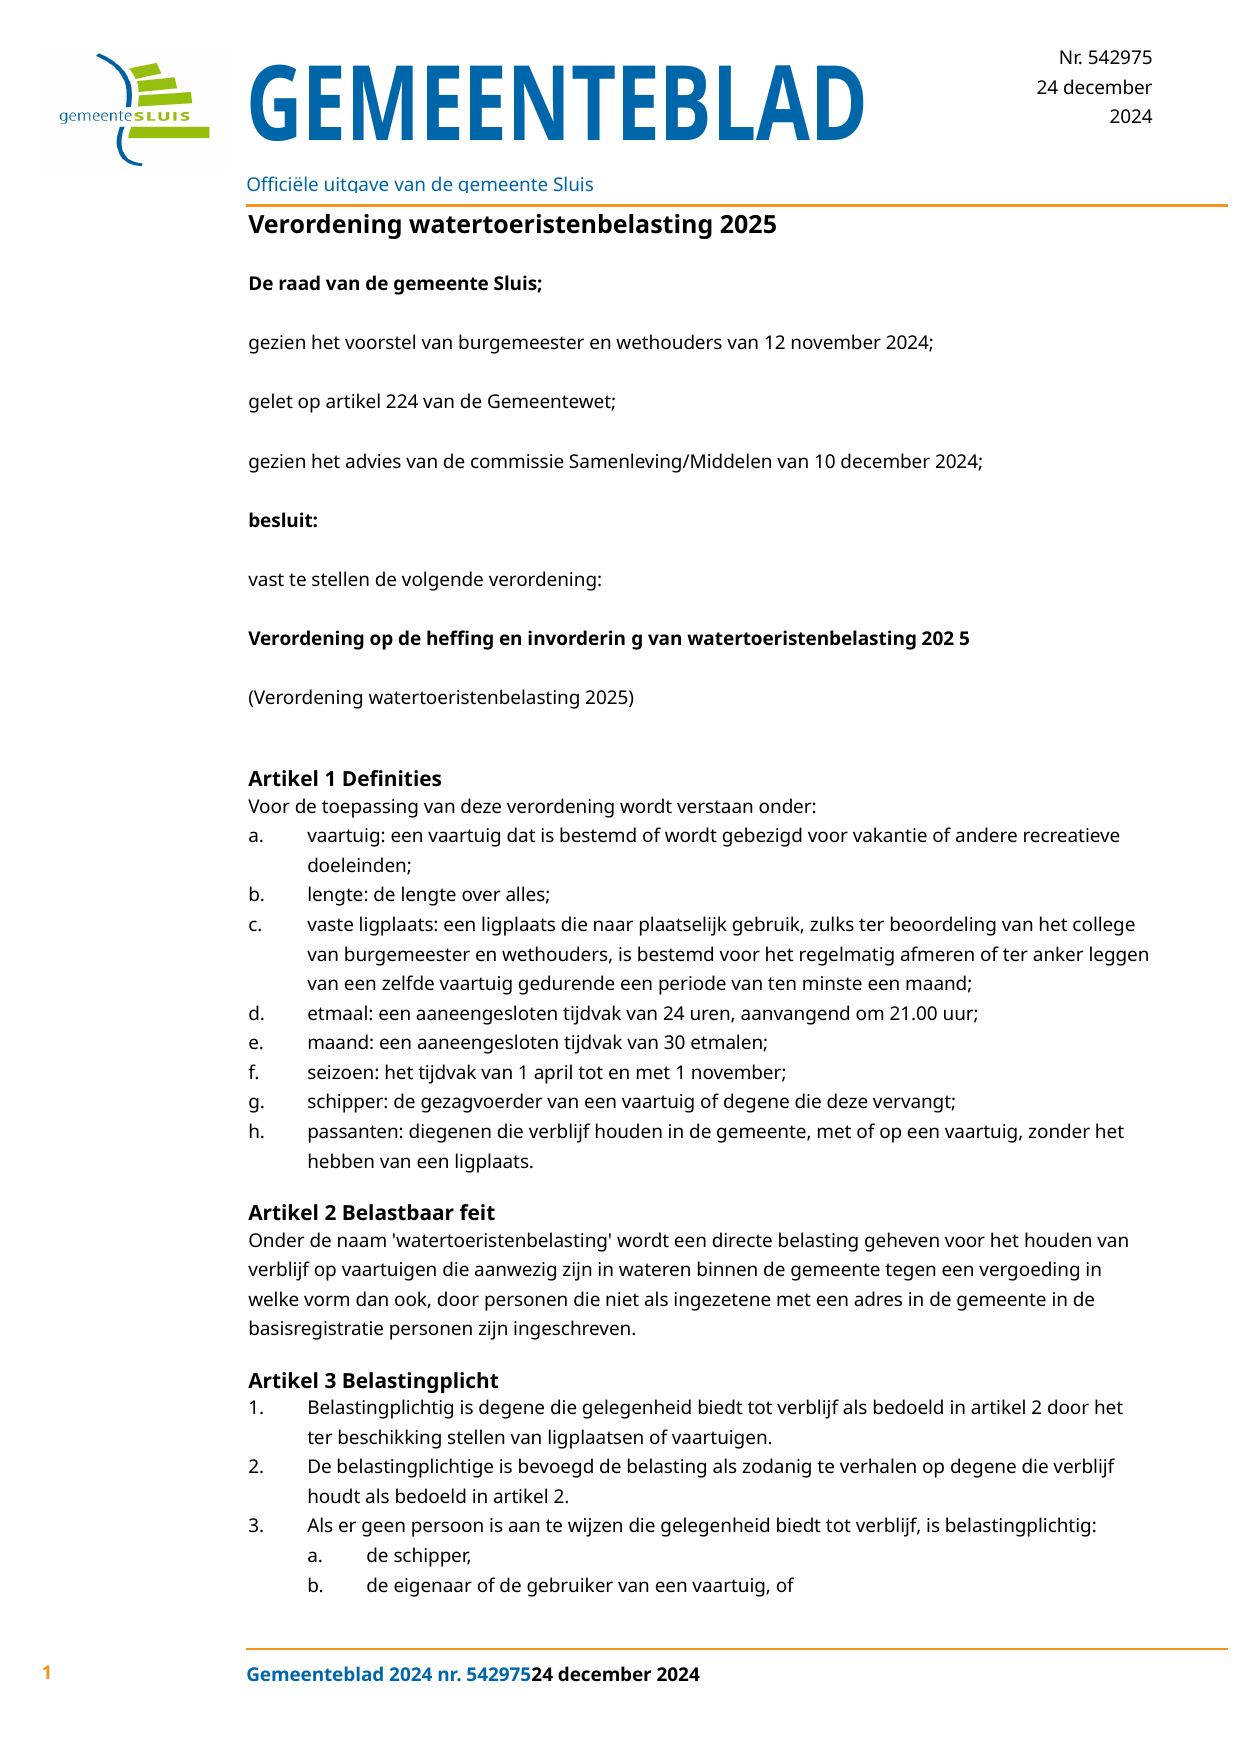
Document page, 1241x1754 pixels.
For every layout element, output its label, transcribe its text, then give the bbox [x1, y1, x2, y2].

text Voor de toepassing van deze verordening wordt verstaan onder: [248, 793, 1152, 819]
list maand: een aaneengesloten tijdvak van 30 etmalen; [248, 1029, 1152, 1055]
list Belastingplichtig is degene die gelegenheid biedt tot verblijf als bedoeld in artikel 2 door het ter beschikking stellen van ligplaatsen of vaartuigen. [248, 1394, 1152, 1450]
text vast te stellen de volgende verordening: [248, 566, 1152, 592]
text Artikel 2 Belastbaar feit [248, 1198, 1152, 1227]
list schipper: de gezagvoerder van een vaartuig of degene die deze vervangt; [248, 1089, 1152, 1114]
text gelet op artikel 224 van de Gemeentewet; [248, 389, 1152, 414]
list Als er geen persoon is aan te wijzen die gelegenheid biedt tot verblijf, is belastingplichtig: [248, 1513, 1152, 1538]
text Verordening op de heffing en invorderin g van watertoeristenbelasting 202 5 [248, 625, 1152, 651]
list de eigenaar of de gebruiker van een vaartuig, of [307, 1572, 1152, 1598]
list lengte: de lengte over alles; [248, 882, 1152, 907]
list vaartuig: een vaartuig dat is bestemd of wordt gebezigd voor vakantie of andere recreatieve doeleinden; [248, 822, 1152, 878]
list seizoen: het tijdvak van 1 april tot en met 1 november; [248, 1059, 1152, 1085]
text gezien het voorstel van burgemeester en wethouders van 12 november 2024; [248, 329, 1152, 355]
list vaste ligplaats: een ligplaats die naar plaatselijk gebruik, zulks ter beoordeling van het college van burgemeester en wethouders, is bestemd voor het regelmatig afmeren of ter anker leggen van een zelfde vaartuig gedurende een periode van ten minste een maand; [248, 911, 1152, 996]
list etmaal: een aaneengesloten tijdvak van 24 uren, aanvangend om 21.00 uur; [248, 1000, 1152, 1026]
text Verordening watertoeristenbelasting 2025 [248, 207, 1152, 241]
text Artikel 3 Belastingplicht [248, 1366, 1152, 1394]
text De raad van de gemeente Sluis; [248, 270, 1152, 296]
text Onder de naam 'watertoeristenbelasting' wordt een directe belasting geheven voor het houden van verblijf op vaartuigen die aanwezig zijn in wateren binnen de gemeente tegen een vergoeding in welke vorm dan ook, door personen die niet als ingezetene met een adres in de gemeente in de basisregistratie personen zijn ingeschreven. [248, 1227, 1152, 1341]
picture [41, 47, 231, 172]
text (Verordening watertoeristenbelasting 2025) [248, 684, 1152, 710]
text besluit: [248, 507, 1152, 533]
list De belastingplichtige is bevoegd de belasting als zodanig te verhalen op degene die verblijf houdt als bedoeld in artikel 2. [248, 1453, 1152, 1509]
list de schipper, [307, 1542, 1152, 1568]
list passanten: diegenen die verblijf houden in de gemeente, met of op een vaartuig, zonder het hebben van een ligplaats. [248, 1118, 1152, 1174]
text Artikel 1 Definities [248, 764, 1152, 793]
text gezien het advies van de commissie Samenleving/Middelen van 10 december 2024; [248, 448, 1152, 473]
